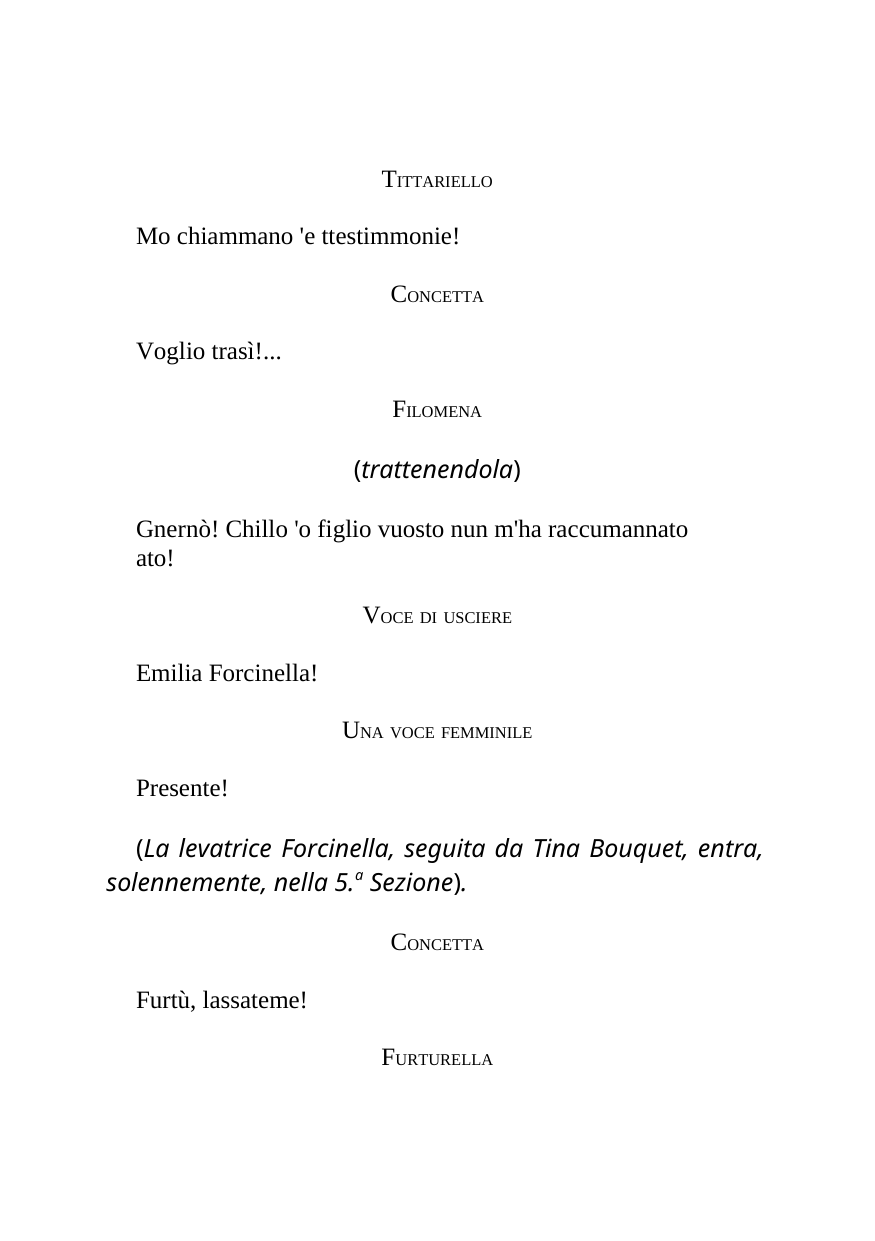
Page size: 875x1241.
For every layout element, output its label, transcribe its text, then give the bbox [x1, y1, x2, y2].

text (trattenendola) [106, 451, 768, 485]
text Furtù, lassateme! [106, 985, 768, 1013]
text Concetta [106, 279, 768, 307]
text (La levatrice Forcinella, seguita da Tina Bouquet, entra, solennemente, nella 5.a Sezione). [106, 830, 768, 898]
text Concetta [106, 927, 768, 956]
text Mo chiammano 'e ttestimmonie! [106, 221, 768, 250]
text Gnernò! Chillo 'o figlio vuosto nun m'ha raccumannato [106, 514, 768, 543]
text Furturella [106, 1042, 768, 1071]
text Una voce femminile [106, 715, 768, 744]
text Filomena [106, 394, 768, 422]
text Emilia Forcinella! [106, 658, 768, 687]
text Tittariello [106, 164, 768, 192]
text ato! [106, 543, 768, 572]
text Voglio trasì!... [106, 336, 768, 365]
text Voce di usciere [106, 600, 768, 629]
text Presente! [106, 773, 768, 802]
